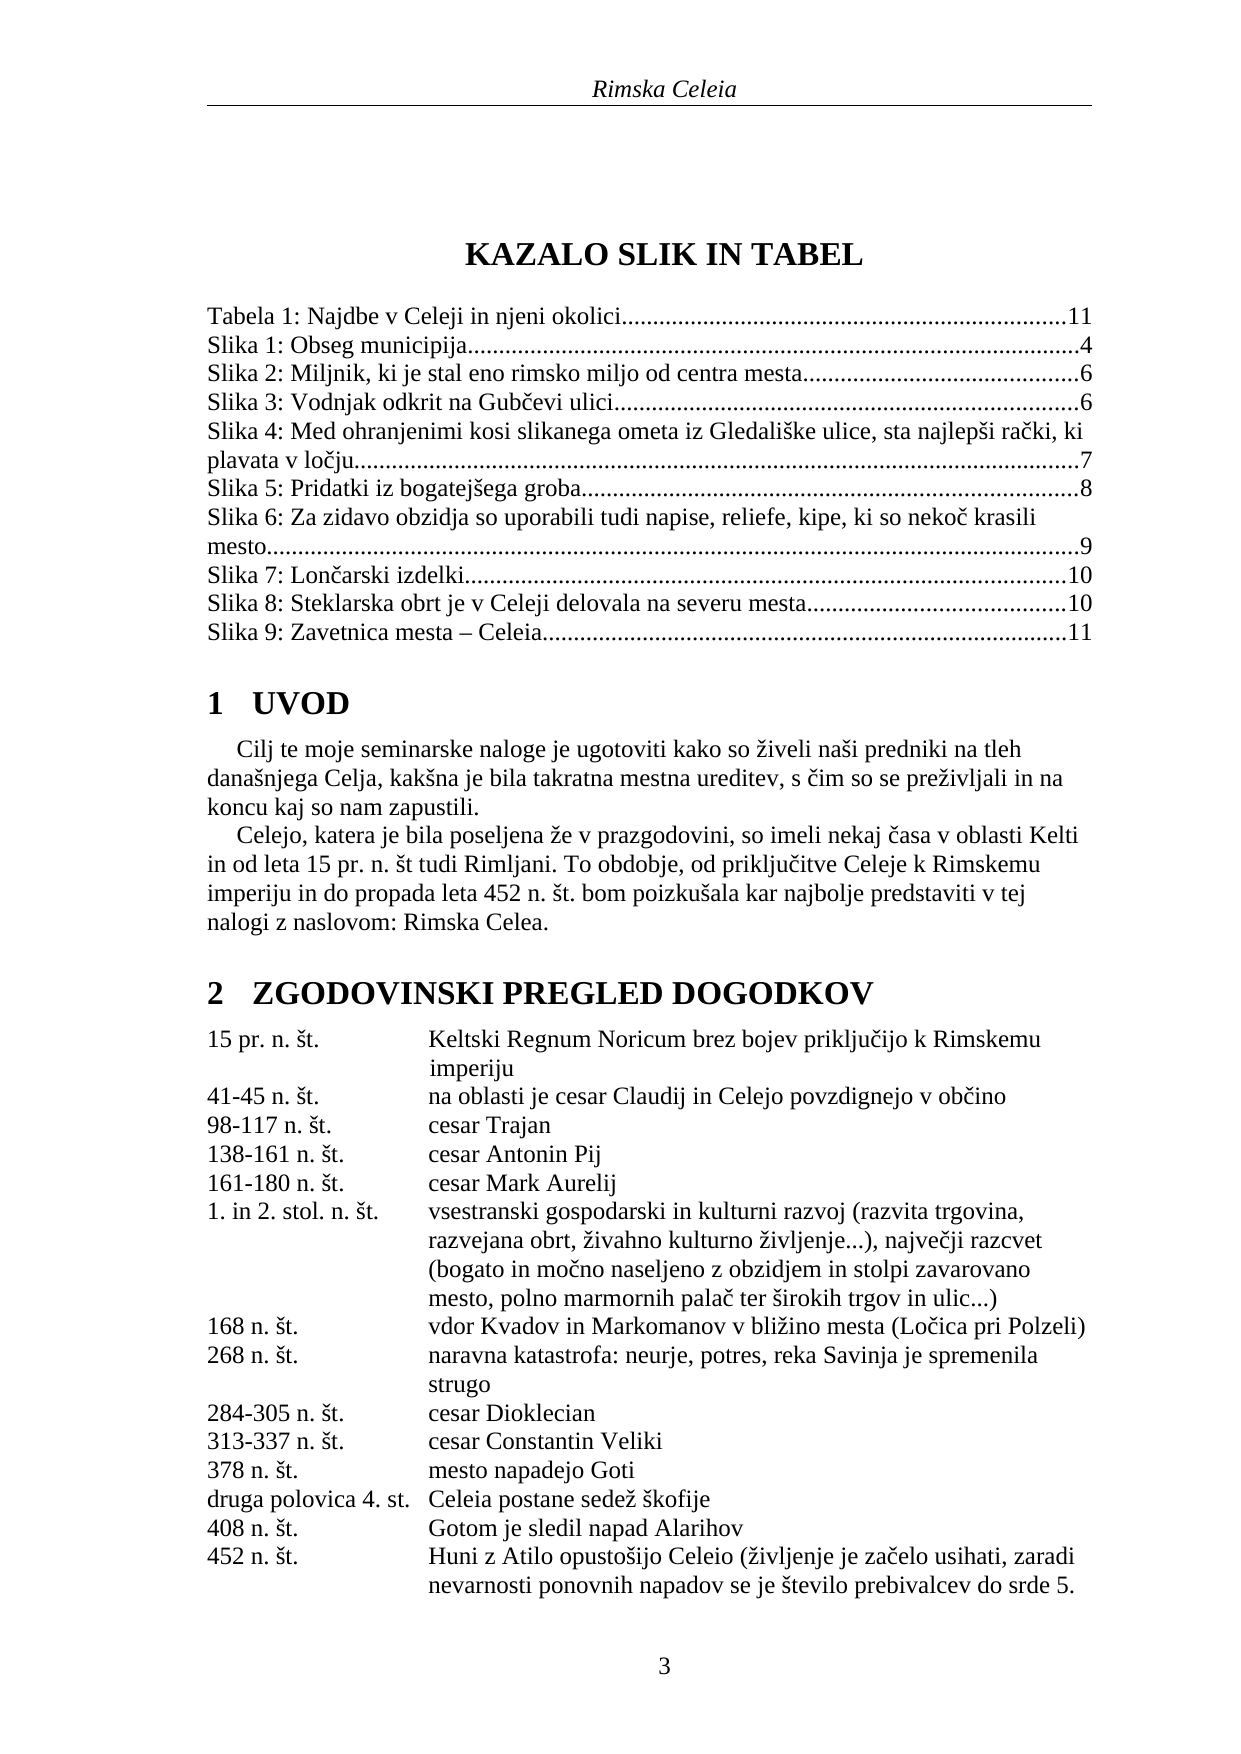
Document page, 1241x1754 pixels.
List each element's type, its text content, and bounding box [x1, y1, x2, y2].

text Celejo, katera je bila poseljena že v prazgodovini, so imeli nekaj časa v oblasti Kelti in od leta 15 pr. n. št tudi Rimljani. To obdobje, od priključitve Celeje k Rimskemu imperiju in do propada leta 452 n. št. bom poizkušala kar najbolje predstaviti v tej nalogi z naslovom: Rimska Celea. [207, 821, 1092, 936]
text 284-305 n. št. cesar Dioklecian [207, 1398, 1092, 1426]
text Slika 4: Med ohranjenimi kosi slikanega ometa iz Gledališke ulice, sta najlepši rački, ki plavata v ločju 7 [207, 416, 1092, 473]
text Slika 1: Obseg municipija 4 [207, 330, 1092, 358]
text Slika 2: Miljnik, ki je stal eno rimsko miljo od centra mesta 6 [207, 358, 1092, 387]
text 98-117 n. št. cesar Trajan [207, 1110, 1092, 1139]
text Slika 7: Lončarski izdelki 10 [207, 560, 1092, 588]
text 452 n. št. Huni z Atilo opustošijo Celeio (življenje je začelo usihati, zaradi [207, 1541, 1092, 1570]
text Slika 9: Zavetnica mesta – Celeia 11 [207, 617, 1092, 646]
text 1. in 2. stol. n. št. vsestranski gospodarski in kulturni razvoj (razvita trgovina, [207, 1196, 1092, 1225]
subtitle ZGODOVINSKI PREGLED DOGODKOV [207, 973, 1092, 1011]
subtitle UVOD [207, 683, 1092, 722]
text Slika 8: Steklarska obrt je v Celeji delovala na severu mesta 10 [207, 588, 1092, 617]
text druga polovica 4. st. Celeia postane sedež škofije [207, 1484, 1092, 1513]
text Cilj te moje seminarske naloge je ugotoviti kako so živeli naši predniki na tleh današnjega Celja, kakšna je bila takratna mestna ureditev, s čim so se preživljali in na koncu kaj so nam zapustili. [207, 734, 1092, 821]
text 378 n. št. mesto napadejo Goti [207, 1455, 1092, 1484]
text mesto, polno marmornih palač ter širokih trgov in ulic...) [354, 1283, 1092, 1311]
text 313-337 n. št. cesar Constantin Veliki [207, 1426, 1092, 1455]
text 41-45 n. št. na oblasti je cesar Claudij in Celejo povzdignejo v občino [207, 1081, 1092, 1110]
text Tabela 1: Najdbe v Celeji in njeni okolici 11 [207, 301, 1092, 330]
text 408 n. št. Gotom je sledil napad Alarihov [207, 1513, 1092, 1541]
text Slika 6: Za zidavo obzidja so uporabili tudi napise, reliefe, kipe, ki so nekoč krasili mesto 9 [207, 502, 1092, 560]
text 138-161 n. št. cesar Antonin Pij [207, 1139, 1092, 1168]
text imperiju [207, 1053, 1092, 1081]
text KAZALO SLIK IN TABEL [207, 234, 1092, 272]
text (bogato in močno naseljeno z obzidjem in stolpi zavarovano [354, 1254, 1092, 1283]
text Slika 3: Vodnjak odkrit na Gubčevi ulici 6 [207, 387, 1092, 416]
text 161-180 n. št. cesar Mark Aurelij [207, 1168, 1092, 1196]
text razvejana obrt, živahno kulturno življenje...), največji razcvet [354, 1225, 1092, 1254]
text Slika 5: Pridatki iz bogatejšega groba 8 [207, 473, 1092, 502]
text 168 n. št. vdor Kvadov in Markomanov v bližino mesta (Ločica pri Polzeli) [207, 1311, 1092, 1340]
text 268 n. št. naravna katastrofa: neurje, potres, reka Savinja je spremenila strugo [207, 1340, 1092, 1398]
text 15 pr. n. št. Keltski Regnum Noricum brez bojev priključijo k Rimskemu [207, 1024, 1092, 1053]
text nevarnosti ponovnih napadov se je število prebivalcev do srde 5. [354, 1570, 1092, 1599]
